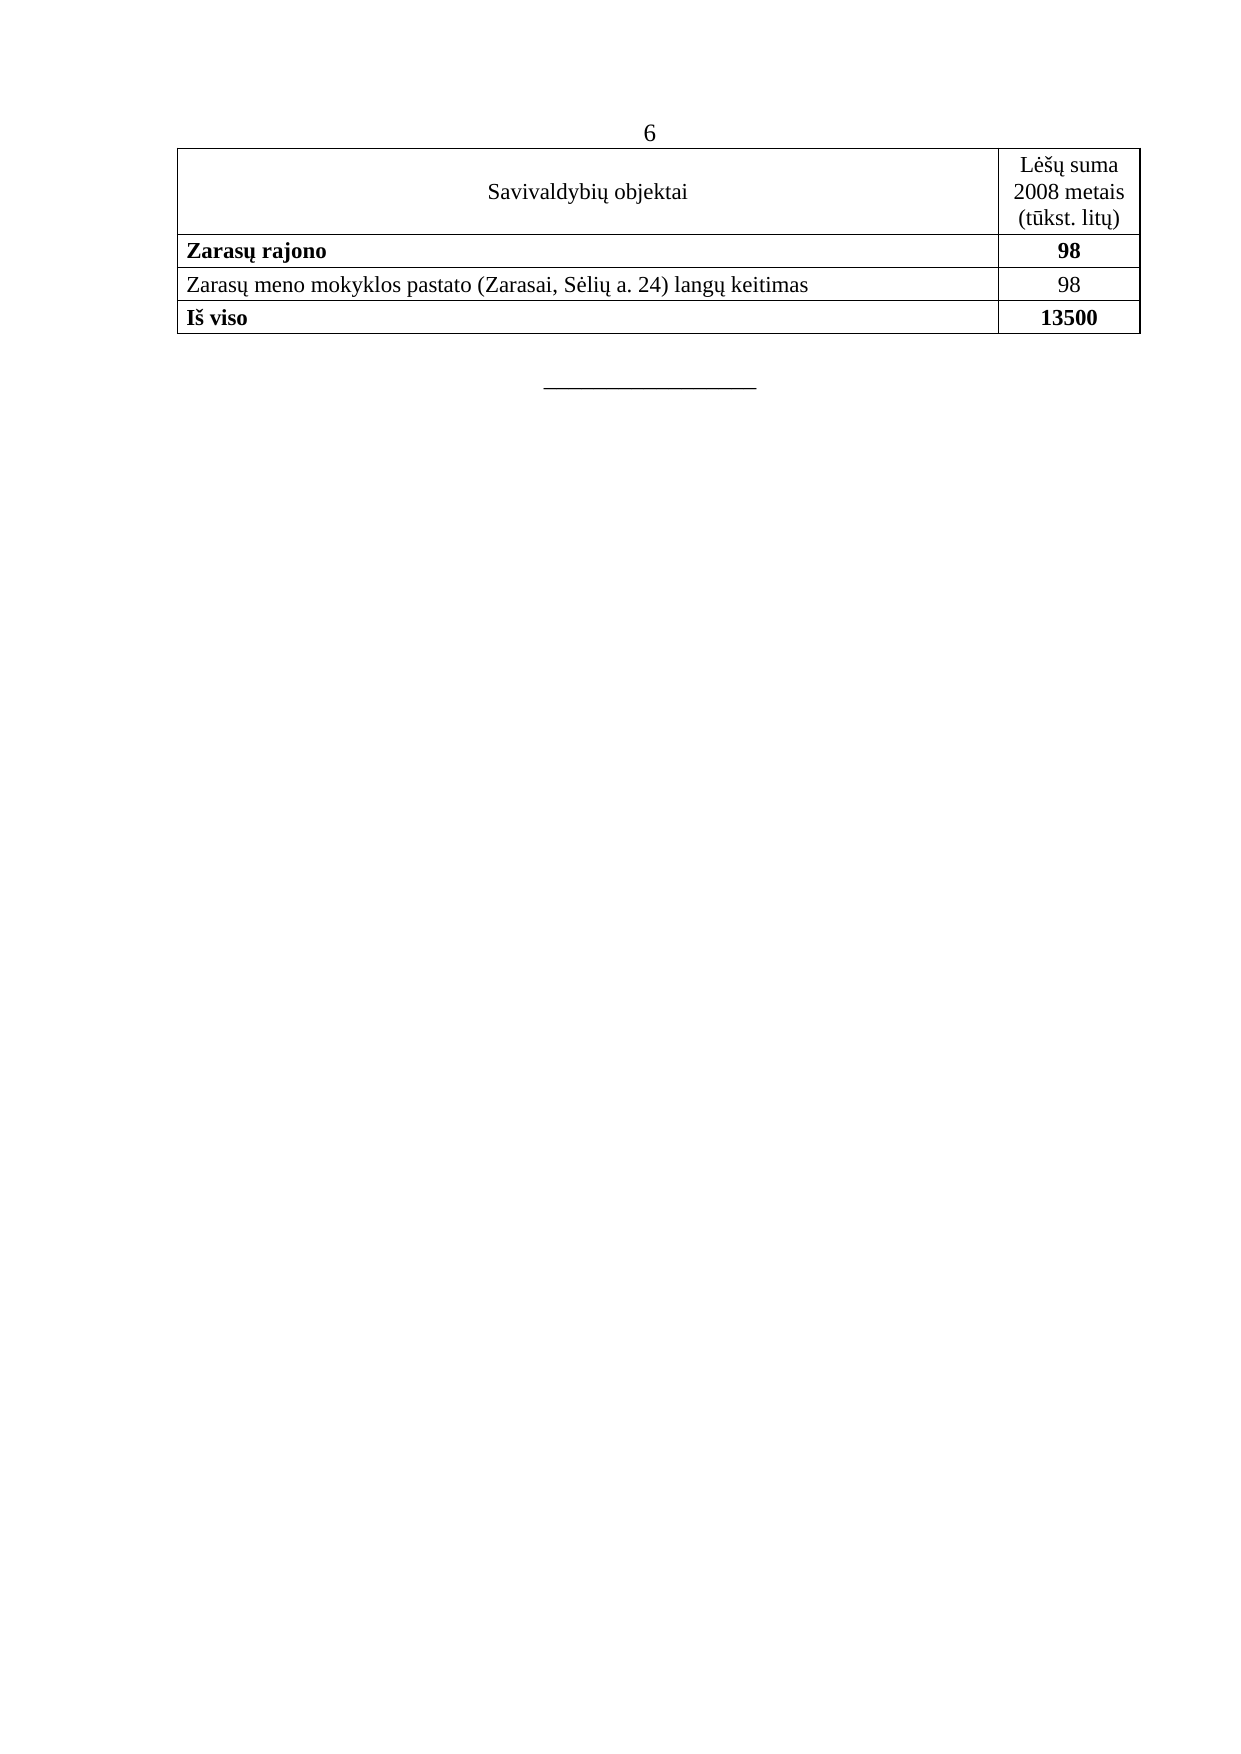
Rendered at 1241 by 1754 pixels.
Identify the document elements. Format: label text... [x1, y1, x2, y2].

table_cell Iš viso [178, 301, 998, 333]
table_header Lėšų suma 2008 metais (tūkst. litų) [999, 149, 1139, 233]
table_cell 98 [999, 268, 1139, 300]
table_cell 98 [999, 235, 1139, 267]
table_cell 13500 [999, 301, 1139, 333]
table_header Savivaldybių objektai [178, 149, 998, 233]
table_cell Zarasų meno mokyklos pastato (Zarasai, Sėlių a. 24) langų keitimas [178, 268, 998, 300]
text _________________ [177, 363, 1122, 392]
table_cell Zarasų rajono [178, 235, 998, 267]
